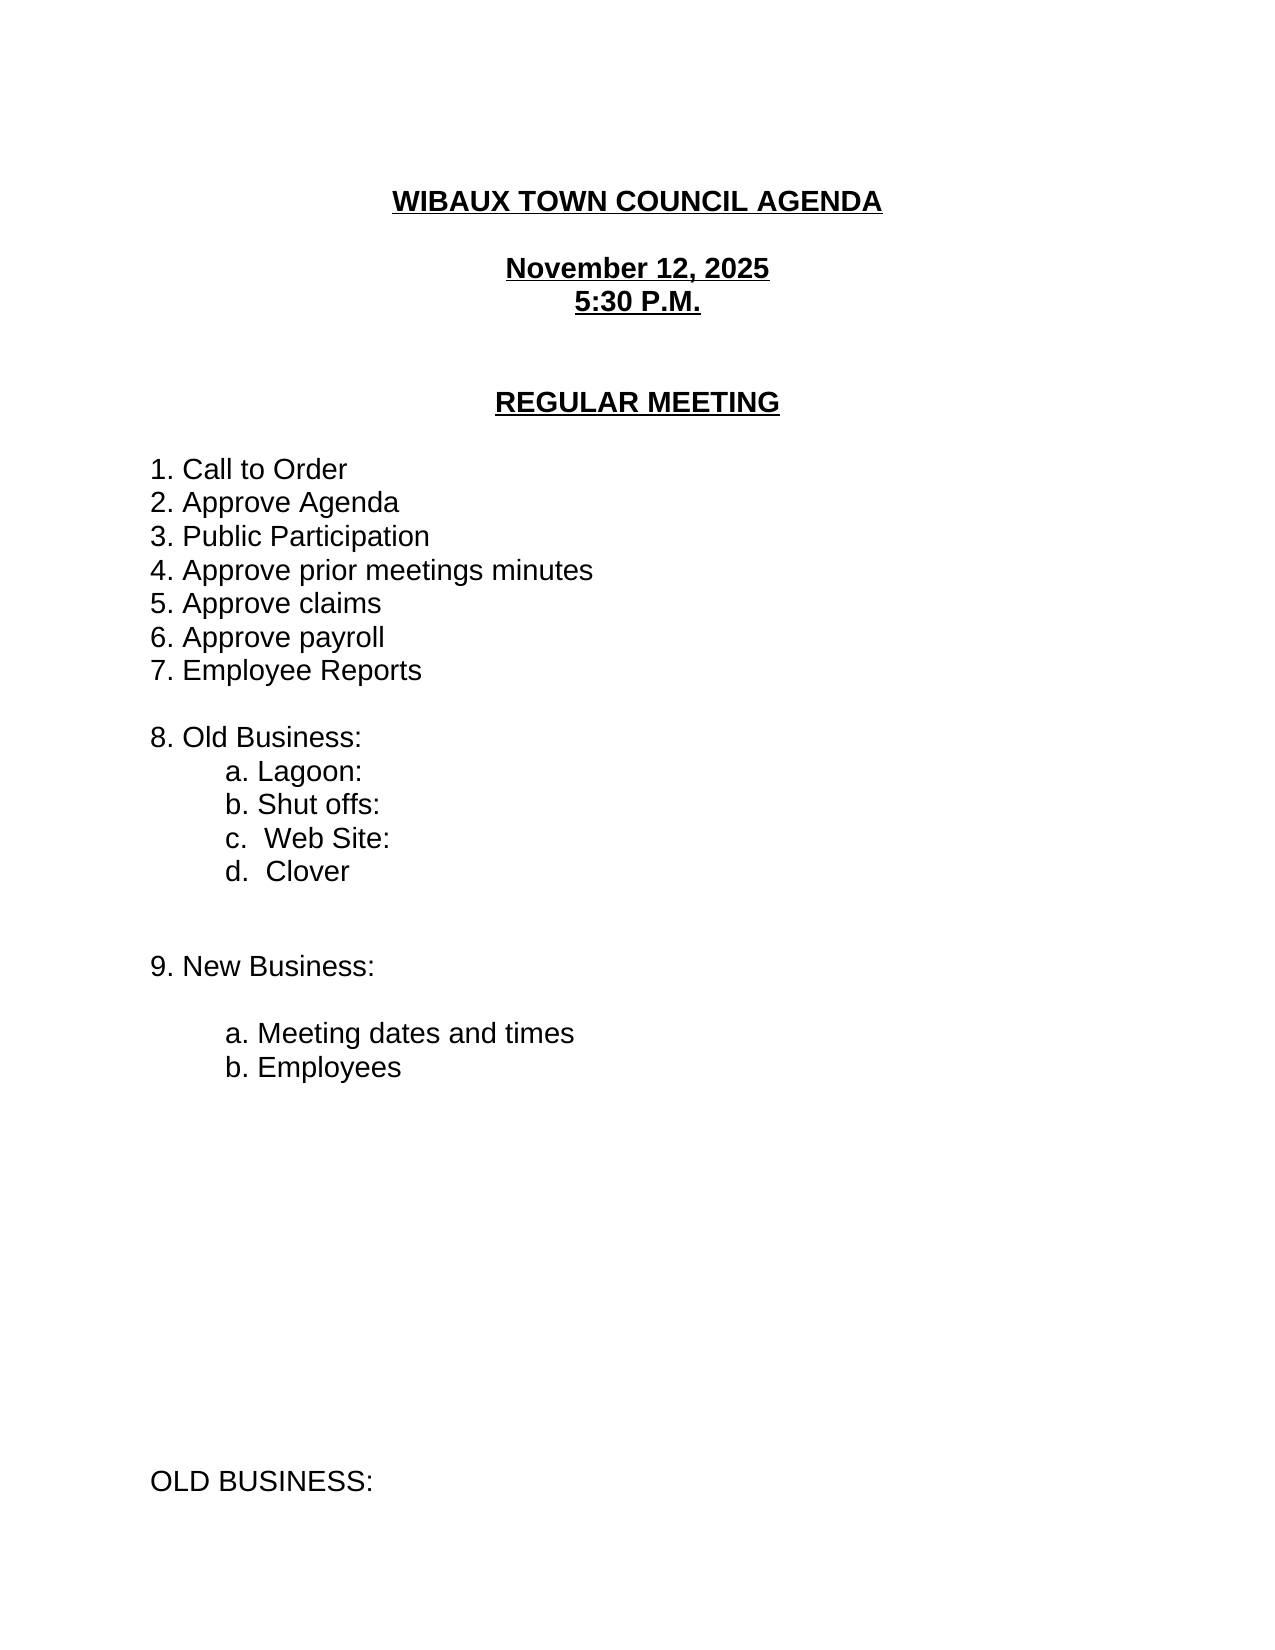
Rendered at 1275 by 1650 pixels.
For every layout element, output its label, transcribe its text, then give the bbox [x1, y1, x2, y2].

text 6. Approve payroll [150, 619, 1125, 653]
text 4. Approve prior meetings minutes [150, 552, 1125, 586]
text a. Lagoon: [150, 754, 1125, 787]
text November 12, 2025 [150, 251, 1125, 284]
text c. Web Site: [150, 821, 1125, 854]
text 9. New Business: [150, 949, 1125, 983]
text 2. Approve Agenda [150, 485, 1125, 519]
text 5:30 P.M. [150, 284, 1125, 318]
text OLD BUSINESS: [150, 1464, 1125, 1498]
text 3. Public Participation [150, 519, 1125, 552]
text REGULAR MEETING [150, 385, 1125, 418]
text a. Meeting dates and times [150, 1017, 1125, 1050]
text 5. Approve claims [150, 586, 1125, 619]
text d. Clover [150, 854, 1125, 888]
text 8. Old Business: [150, 720, 1125, 754]
text b. Employees [150, 1050, 1125, 1084]
text WIBAUX TOWN COUNCIL AGENDA [150, 183, 1125, 217]
text 1. Call to Order [150, 452, 1125, 485]
text b. Shut offs: [150, 787, 1125, 821]
text 7. Employee Reports [150, 653, 1125, 687]
